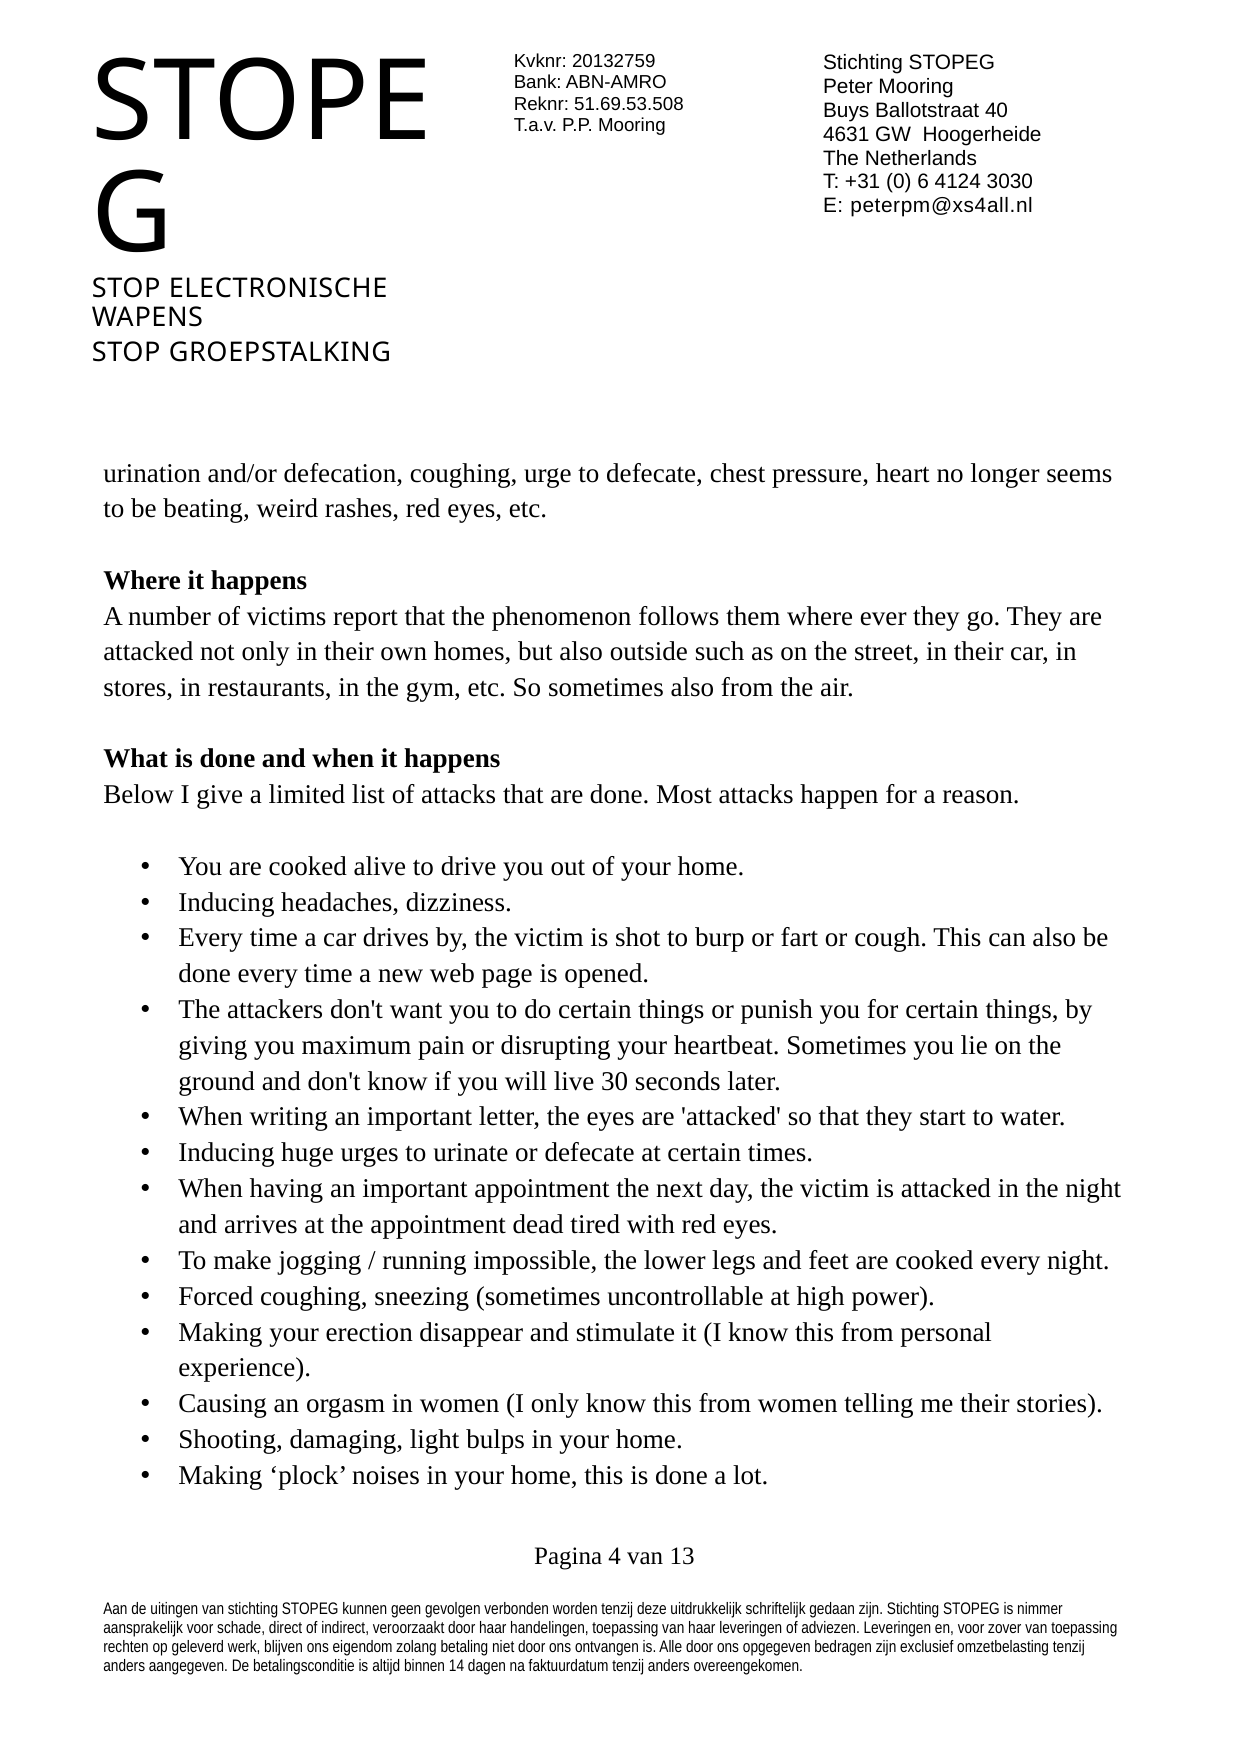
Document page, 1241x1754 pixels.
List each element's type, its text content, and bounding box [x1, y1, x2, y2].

text Below I give a limited list of attacks that are done. Most attacks happen for a reason. [103, 778, 1125, 809]
list Causing an orgasm in women (I only know this from women telling me their stories). [141, 1387, 1125, 1418]
list Inducing headaches, dizziness. [141, 886, 1125, 917]
list Inducing huge urges to urinate or defecate at certain times. [141, 1136, 1125, 1168]
text Where it happens [103, 564, 1125, 595]
text What is done and when it happens [103, 742, 1125, 774]
list The attackers don't want you to do certain things or punish you for certain things, by giving you maximum pain or disrupting your heartbeat. Sometimes you lie on the ground and don't know if you will live 30 seconds later. [141, 993, 1125, 1096]
text urination and/or defecation, coughing, urge to defecate, chest pressure, heart no longer seems to be beating, weird rashes, red eyes, etc. [103, 457, 1125, 523]
list Forced coughing, sneezing (sometimes uncontrollable at high power). [141, 1280, 1125, 1311]
list When having an important appointment the next day, the victim is attacked in the night and arrives at the appointment dead tired with red eyes. [141, 1172, 1125, 1239]
list When writing an important letter, the eyes are 'attacked' so that they start to water. [141, 1100, 1125, 1132]
list Every time a car drives by, the victim is shot to burp or fart or cough. This can also be done every time a new web page is opened. [141, 922, 1125, 988]
list Shooting, damaging, light bulps in your home. [141, 1423, 1125, 1454]
list Making ‘plock’ noises in your home, this is done a lot. [141, 1459, 1125, 1490]
list To make jogging / running impossible, the lower legs and feet are cooked every night. [141, 1244, 1125, 1275]
list Making your erection disappear and stimulate it (I know this from personal experience). [141, 1316, 1125, 1383]
text A number of victims report that the phenomenon follows them where ever they go. They are attacked not only in their own homes, but also outside such as on the street, in their car, in stores, in restaurants, in the gym, etc. So sometimes also from the air. [103, 599, 1125, 702]
list You are cooked alive to drive you out of your home. [141, 850, 1125, 881]
